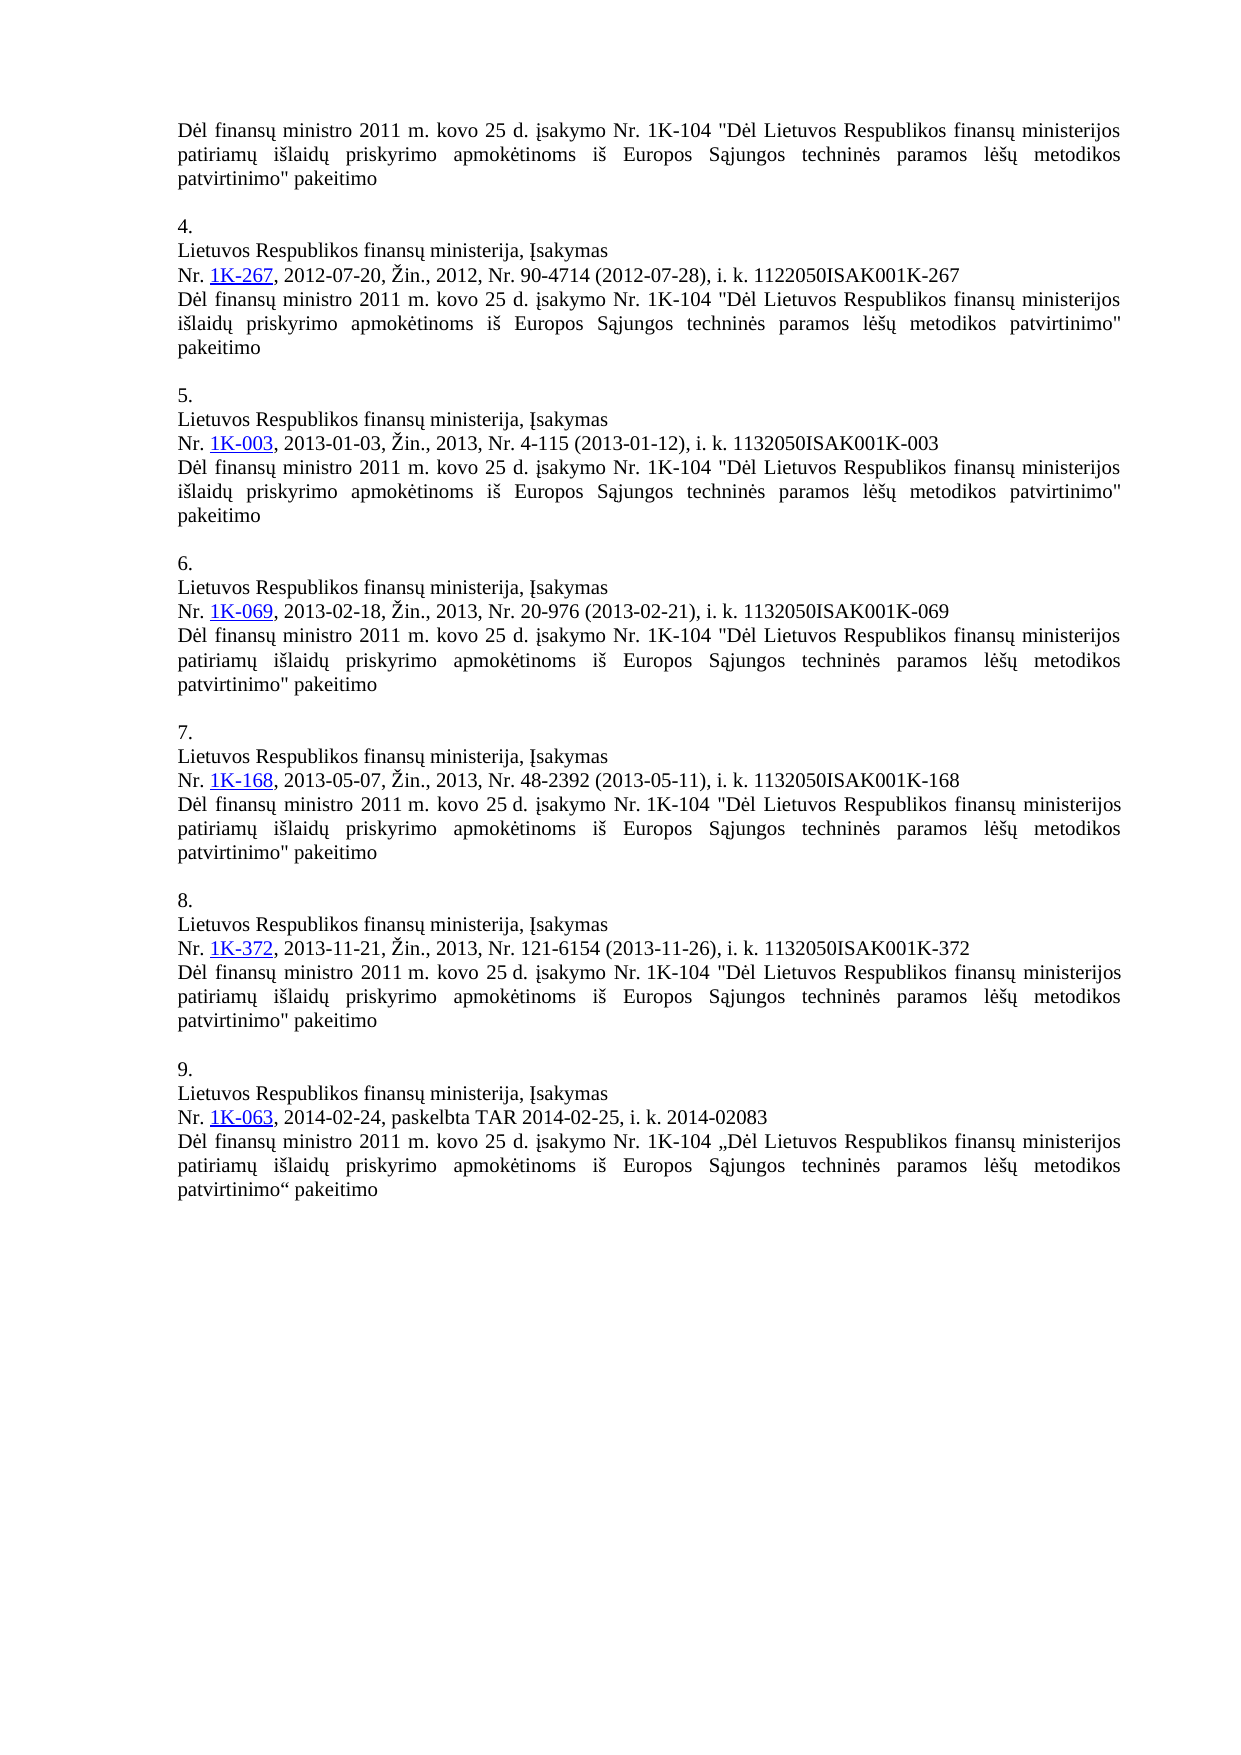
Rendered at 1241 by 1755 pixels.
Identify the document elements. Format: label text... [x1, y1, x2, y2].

text Lietuvos Respublikos finansų ministerija, Įsakymas [177, 912, 1122, 936]
text Dėl finansų ministro 2011 m. kovo 25 d. įsakymo Nr. 1K-104 "Dėl Lietuvos Respublikos finansų ministerijos patiriamų išlaidų priskyrimo apmokėtinoms iš Europos Sąjungos techninės paramos lėšų metodikos patvirtinimo" pakeitimo [177, 623, 1122, 696]
text 9. [177, 1057, 1122, 1081]
text Lietuvos Respublikos finansų ministerija, Įsakymas [177, 238, 1122, 262]
text Lietuvos Respublikos finansų ministerija, Įsakymas [177, 575, 1122, 599]
text 7. [177, 720, 1122, 744]
text Dėl finansų ministro 2011 m. kovo 25 d. įsakymo Nr. 1K-104 "Dėl Lietuvos Respublikos finansų ministerijos patiriamų išlaidų priskyrimo apmokėtinoms iš Europos Sąjungos techninės paramos lėšų metodikos patvirtinimo" pakeitimo [177, 792, 1122, 864]
text 5. [177, 383, 1122, 407]
text Dėl finansų ministro 2011 m. kovo 25 d. įsakymo Nr. 1K-104 "Dėl Lietuvos Respublikos finansų ministerijos patiriamų išlaidų priskyrimo apmokėtinoms iš Europos Sąjungos techninės paramos lėšų metodikos patvirtinimo" pakeitimo [177, 118, 1122, 190]
text Lietuvos Respublikos finansų ministerija, Įsakymas [177, 1081, 1122, 1105]
text 8. [177, 888, 1122, 912]
text 4. [177, 214, 1122, 238]
text Dėl finansų ministro 2011 m. kovo 25 d. įsakymo Nr. 1K-104 "Dėl Lietuvos Respublikos finansų ministerijos patiriamų išlaidų priskyrimo apmokėtinoms iš Europos Sąjungos techninės paramos lėšų metodikos patvirtinimo" pakeitimo [177, 960, 1122, 1032]
text Dėl finansų ministro 2011 m. kovo 25 d. įsakymo Nr. 1K-104 „Dėl Lietuvos Respublikos finansų ministerijos patiriamų išlaidų priskyrimo apmokėtinoms iš Europos Sąjungos techninės paramos lėšų metodikos patvirtinimo“ pakeitimo [177, 1129, 1122, 1201]
text Lietuvos Respublikos finansų ministerija, Įsakymas [177, 407, 1122, 431]
text 6. [177, 551, 1122, 575]
text Nr. 1K-168, 2013-05-07, Žin., 2013, Nr. 48-2392 (2013-05-11), i. k. 1132050ISAK001K-168 [177, 768, 1122, 792]
text Lietuvos Respublikos finansų ministerija, Įsakymas [177, 744, 1122, 768]
text Nr. 1K-063, 2014-02-24, paskelbta TAR 2014-02-25, i. k. 2014-02083 [177, 1105, 1122, 1129]
text Dėl finansų ministro 2011 m. kovo 25 d. įsakymo Nr. 1K-104 "Dėl Lietuvos Respublikos finansų ministerijos išlaidų priskyrimo apmokėtinoms iš Europos Sąjungos techninės paramos lėšų metodikos patvirtinimo" pakeitimo [177, 287, 1122, 359]
text Nr. 1K-372, 2013-11-21, Žin., 2013, Nr. 121-6154 (2013-11-26), i. k. 1132050ISAK001K-372 [177, 936, 1122, 960]
text Dėl finansų ministro 2011 m. kovo 25 d. įsakymo Nr. 1K-104 "Dėl Lietuvos Respublikos finansų ministerijos išlaidų priskyrimo apmokėtinoms iš Europos Sąjungos techninės paramos lėšų metodikos patvirtinimo" pakeitimo [177, 455, 1122, 527]
text Nr. 1K-069, 2013-02-18, Žin., 2013, Nr. 20-976 (2013-02-21), i. k. 1132050ISAK001K-069 [177, 599, 1122, 623]
text Nr. 1K-267, 2012-07-20, Žin., 2012, Nr. 90-4714 (2012-07-28), i. k. 1122050ISAK001K-267 [177, 262, 1122, 287]
text Nr. 1K-003, 2013-01-03, Žin., 2013, Nr. 4-115 (2013-01-12), i. k. 1132050ISAK001K-003 [177, 431, 1122, 455]
